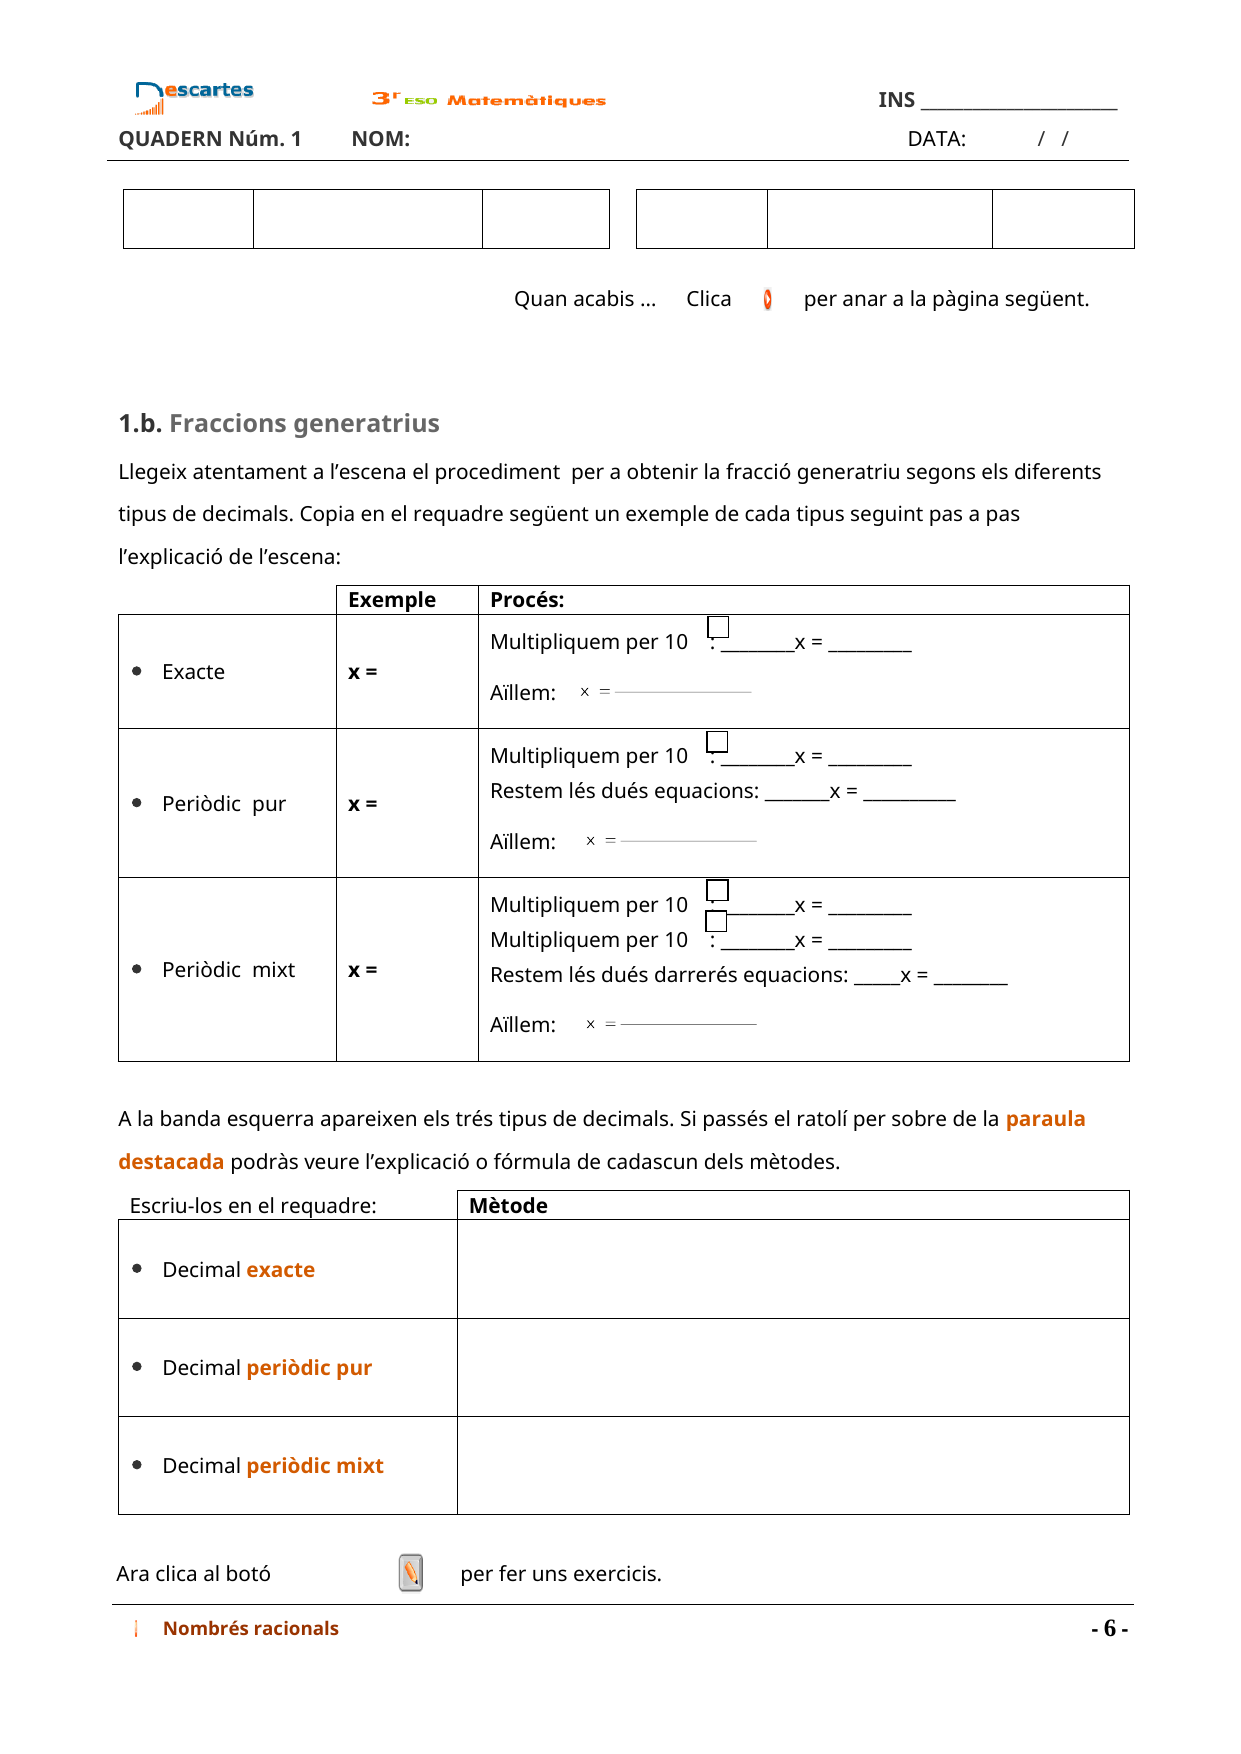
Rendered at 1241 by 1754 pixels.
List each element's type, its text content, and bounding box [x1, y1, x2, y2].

table_cell Multipliquem per 10 : ________x = _________ Aïllem: [479, 615, 1129, 728]
picture [763, 287, 772, 311]
table_cell [254, 190, 482, 248]
table_header Procés: [479, 586, 1129, 614]
table_cell [993, 190, 1134, 248]
table_header per fer uns exercicis. [454, 1544, 1133, 1603]
table_header Clica [663, 278, 738, 319]
table_cell [483, 190, 609, 248]
text Llegeix atentament a l’escena el procediment per a obtenir la fracció generatriu segons els diferents tipus de decimals. Copia en el requadre següent un exemple de cada tipus seguint pas a pas l’explicació de l’escena: [118, 457, 1122, 570]
table_header [118, 585, 336, 614]
picture [134, 82, 257, 115]
text A la banda esquerra apareixen els trés tipus de decimals. Si passés el ratolí per sobre de la paraula destacada podràs veure l’explicació o fórmula de cadascun dels mètodes. [118, 1104, 1122, 1176]
table_header [738, 278, 798, 319]
table_cell [610, 189, 636, 248]
table_cell Multipliquem per 10 : ________x = _________ Restem lés dués equacions: _______x = __________ Aïllem: [479, 729, 1129, 877]
table_header [439, 1544, 454, 1603]
table_cell [637, 190, 767, 248]
table_cell [768, 190, 992, 248]
table_cell Decimal exacte [119, 1220, 457, 1317]
picture [134, 1620, 138, 1637]
table_cell Decimal periòdic mixt [119, 1417, 457, 1514]
picture [397, 1552, 423, 1594]
table_cell Decimal periòdic pur [119, 1319, 457, 1416]
table_cell [124, 190, 253, 248]
table_header per anar a la pàgina següent. [798, 278, 1134, 319]
table_cell x = [337, 878, 478, 1061]
table_cell Periòdic pur [119, 729, 336, 877]
table_header Quan acabis … [112, 278, 662, 319]
table_header Ara clica al botó [110, 1544, 374, 1603]
table_header [375, 1544, 381, 1603]
table_cell [458, 1319, 1129, 1416]
table_cell x = [337, 615, 478, 728]
table_header Exemple [337, 586, 478, 614]
table_header Mètode [458, 1191, 1129, 1219]
table_cell Periòdic mixt [119, 878, 336, 1061]
table_header Escriu-los en el requadre: [118, 1190, 457, 1219]
table_cell [458, 1417, 1129, 1514]
text 1.b. Fraccions generatrius [118, 406, 1122, 440]
table_cell x = [337, 729, 478, 877]
table_cell [458, 1220, 1129, 1317]
table_cell Exacte [119, 615, 336, 728]
table_cell Multipliquem per 10 : ________x = _________ Multipliquem per 10 : ________x = _________ Restem lés dués darrerés equacions: _____x = ________ Aïllem: [479, 878, 1129, 1061]
